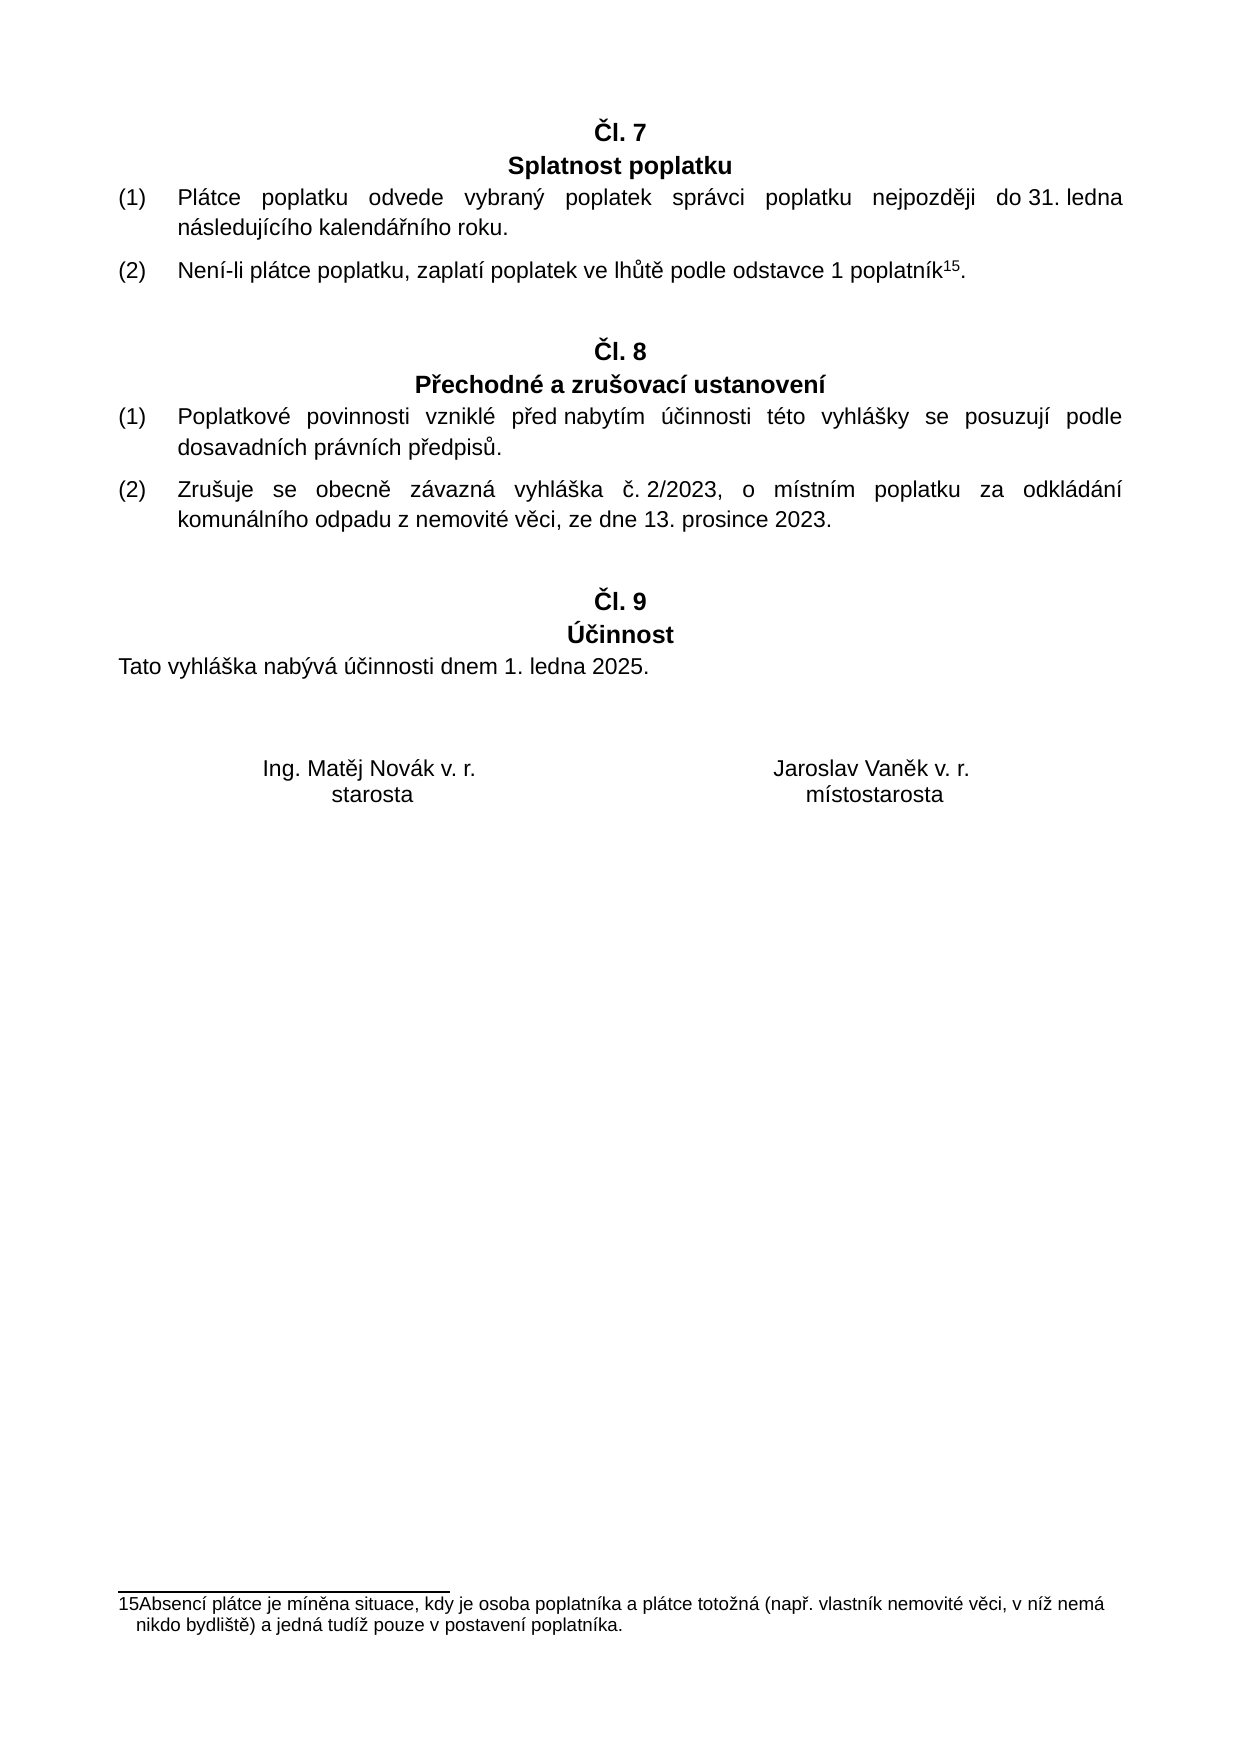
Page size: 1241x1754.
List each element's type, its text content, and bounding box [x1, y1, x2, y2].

table_cell [620, 814, 1122, 932]
table_cell [118, 814, 620, 932]
table_header Jaroslav Vaněk v. r. místostarosta [620, 695, 1122, 813]
table_header Ing. Matěj Novák v. r. starosta [118, 695, 620, 813]
list Plátce poplatku odvede vybraný poplatek správci poplatku nejpozději do 31. ledna následujícího kalendářního roku. [118, 184, 1122, 241]
subtitle Čl. 8 Přechodné a zrušovací ustanovení [118, 337, 1122, 399]
subtitle Čl. 7 Splatnost poplatku [118, 118, 1122, 180]
list Poplatkové povinnosti vzniklé před nabytím účinnosti této vyhlášky se posuzují podle dosavadních právních předpisů. [118, 403, 1122, 460]
subtitle Čl. 9 Účinnost [118, 587, 1122, 648]
list Není-li plátce poplatku, zaplatí poplatek ve lhůtě podle odstavce 1 poplatník. [118, 257, 1122, 283]
list Absencí plátce je míněna situace, kdy je osoba poplatníka a plátce totožná (např. vlastník nemovité věci, v níž nemá nikdo bydliště) a jedná tudíž pouze v postavení poplatníka. [118, 1592, 1122, 1635]
list Zrušuje se obecně závazná vyhláška č. 2/2023, o místním poplatku za odkládání komunálního odpadu z nemovité věci, ze dne 13. prosince 2023. [118, 476, 1122, 533]
text Tato vyhláška nabývá účinnosti dnem 1. ledna 2025. [118, 653, 1122, 679]
